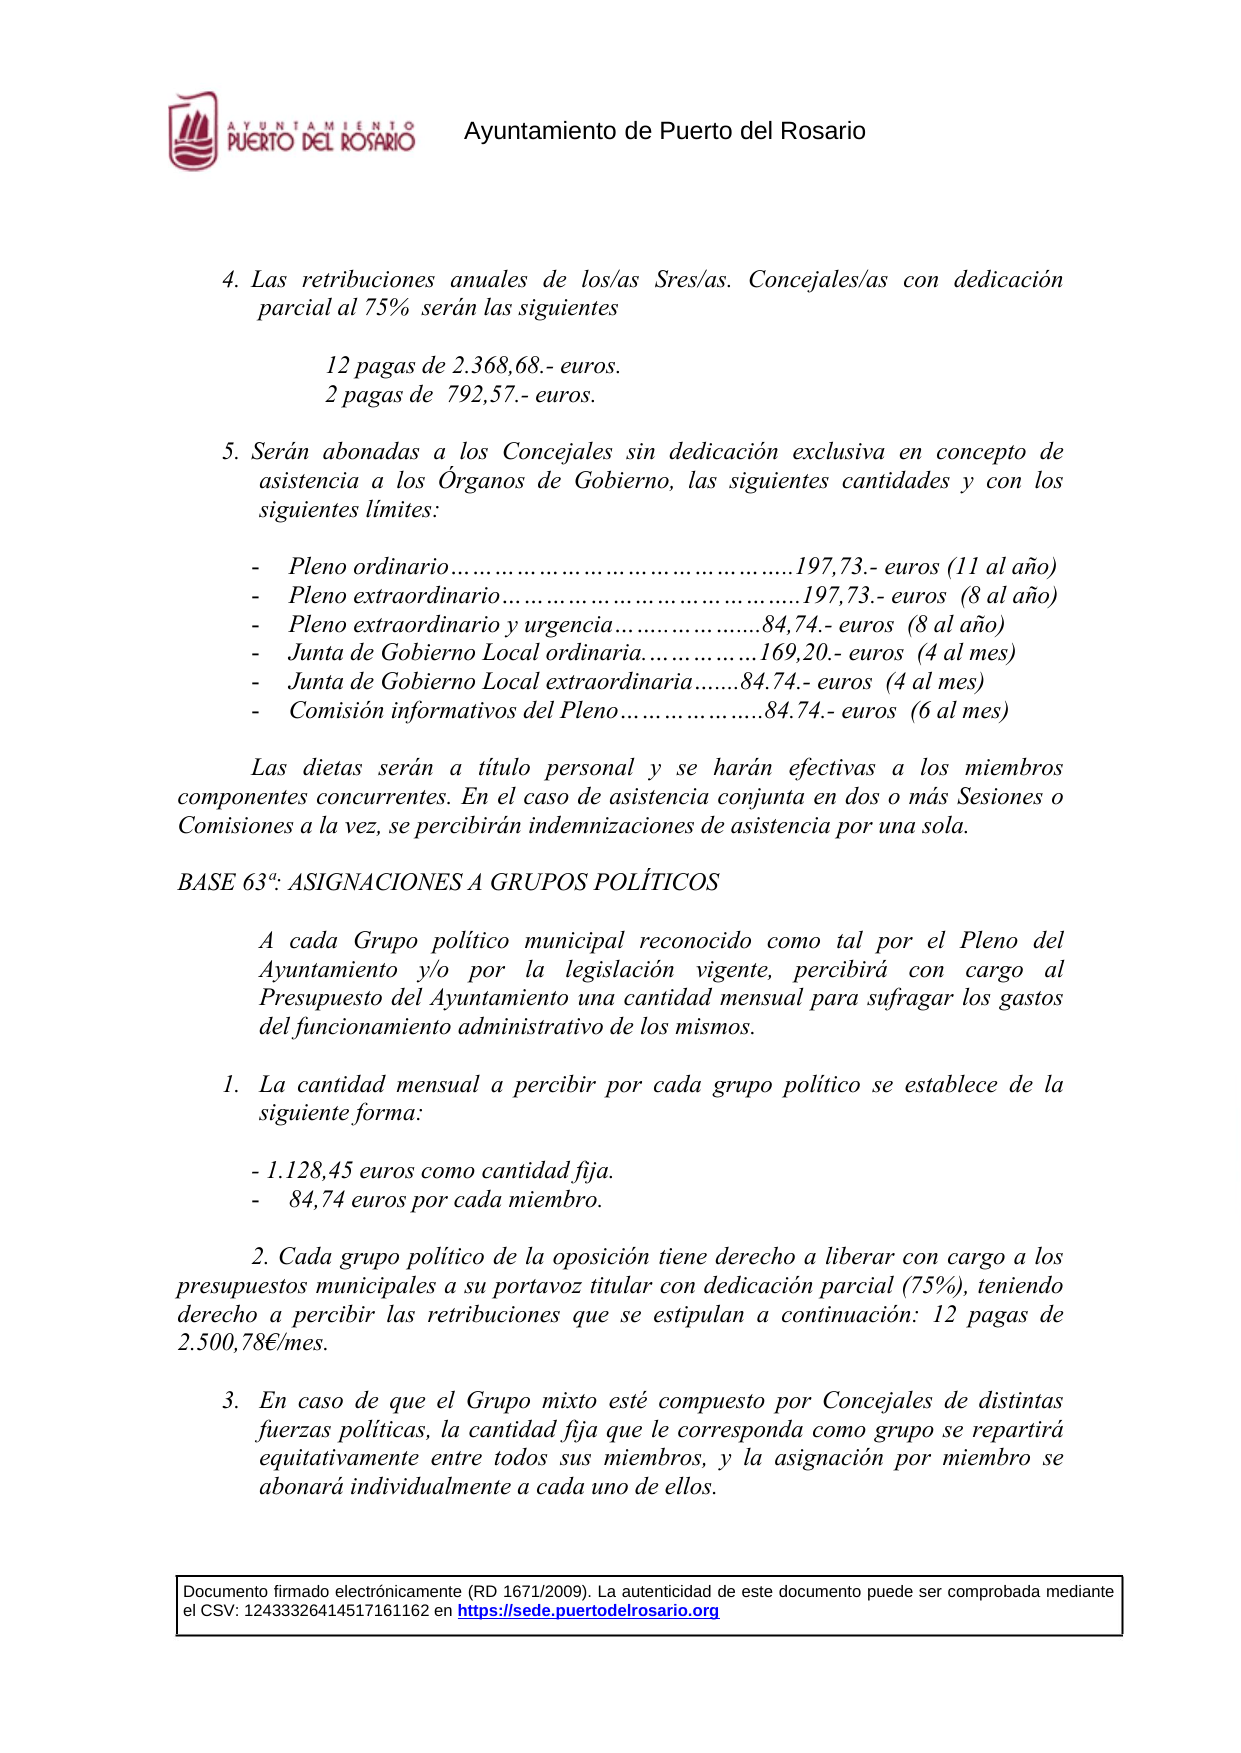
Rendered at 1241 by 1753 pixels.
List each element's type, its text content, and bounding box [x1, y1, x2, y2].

text A cada Grupo político municipal reconocido como tal por el Pleno del [259, 926, 1088, 954]
text pagas de 792,57.- euros. [343, 380, 647, 408]
text 2 [177, 1329, 190, 1356]
text . En caso de que el Grupo mixto esté compuesto por Concejales de distintas [234, 1386, 1088, 1414]
text - [251, 1185, 284, 1213]
text el CSV: 12433326414517161162 en https://sede.puertodelrosario.org [183, 1602, 1138, 1620]
text parcial al 75% serán las siguientes [259, 294, 1088, 321]
text Comisiones a la vez, se percibirán indemnizaciones de asistencia por una sola. [177, 811, 1088, 839]
text . Las retribuciones anuales de los/as Sres/as. Concejales/as con dedicación [234, 265, 1088, 293]
picture [0, 0, 1241, 1753]
text Pleno extraordinario y urgencia……..………....84,74.- euros (8 al año) [288, 610, 1083, 638]
text equitativamente entre todos sus miembros, y la asignación por miembro se [259, 1444, 1088, 1471]
text 2 [251, 1242, 263, 1270]
text 1.128,45 euros como cantidad fija. [266, 1156, 640, 1184]
text derecho a percibir las retribuciones que se estipulan a continuación: 12 pagas de [177, 1300, 1088, 1328]
text siguientes límites: [259, 495, 1088, 523]
text Pleno ordinario………………………………………..197,73.- euros (11 al año) [288, 552, 1083, 580]
text - [251, 552, 284, 580]
text presupuestos municipales a su portavoz titular con dedicación parcial (75%), teniendo [177, 1271, 1088, 1299]
text Comisión informativos del Pleno………………..84.74.- euros (6 al mes) [288, 696, 1083, 724]
text - [251, 639, 284, 666]
text . Cada grupo político de la oposición tiene derecho a liberar con cargo a los [263, 1242, 1088, 1270]
text Ayuntamiento y/o por la legislación vigente, percibirá con cargo al [259, 955, 1088, 983]
text del funcionamiento administrativo de los mismos. [259, 1012, 1088, 1040]
text abonará individualmente a cada uno de ellos. [259, 1472, 1088, 1500]
text BASE 63ª: ASIGNACIONES A GRUPOS POLÍTICOS [177, 869, 743, 896]
text Ayuntamiento de Puerto del Rosario [464, 117, 891, 145]
text Documento firmado electrónicamente (RD 1671/2009). La autenticidad de este documento puede ser comprobada mediante [183, 1582, 1138, 1601]
text fuerzas políticas, la cantidad fija que le corresponda como grupo se repartirá [259, 1415, 1088, 1443]
text componentes concurrentes. En el caso de asistencia conjunta en dos o más Sesiones o [177, 782, 1088, 810]
text asistencia a los Órganos de Gobierno, las siguientes cantidades y con los [259, 466, 1088, 494]
text siguiente forma: [259, 1099, 1088, 1126]
text 2 [325, 380, 343, 408]
text . La cantidad mensual a percibir por cada grupo político se establece de la [234, 1070, 1088, 1098]
text Junta de Gobierno Local ordinaria.……………169,20.- euros (4 al mes) [288, 639, 1083, 666]
text Las dietas serán a título personal y se harán efectivas a los miembros [251, 754, 1088, 781]
text . Serán abonadas a los Concejales sin dedicación exclusiva en concepto de [234, 437, 1088, 465]
text 84,74 euros por cada miembro. [288, 1185, 640, 1213]
text - [251, 610, 284, 638]
text 1 [222, 1070, 234, 1098]
text Junta de Gobierno Local extraordinaria…....84.74.- euros (4 al mes) [288, 667, 1083, 695]
text 3 [222, 1386, 234, 1414]
text - [251, 581, 284, 609]
text - [251, 1156, 266, 1184]
text .500,78€/mes. [190, 1329, 354, 1356]
text - [251, 696, 284, 724]
text Presupuesto del Ayuntamiento una cantidad mensual para sufragar los gastos [259, 984, 1088, 1011]
text Pleno extraordinario…………………………………..197,73.- euros (8 al año) [288, 581, 1083, 609]
text 1 [325, 351, 337, 379]
text 5 [222, 437, 234, 465]
text 4 [222, 265, 234, 293]
text 2 pagas de 2.368,68.- euros. [337, 351, 647, 379]
text - [251, 667, 284, 695]
